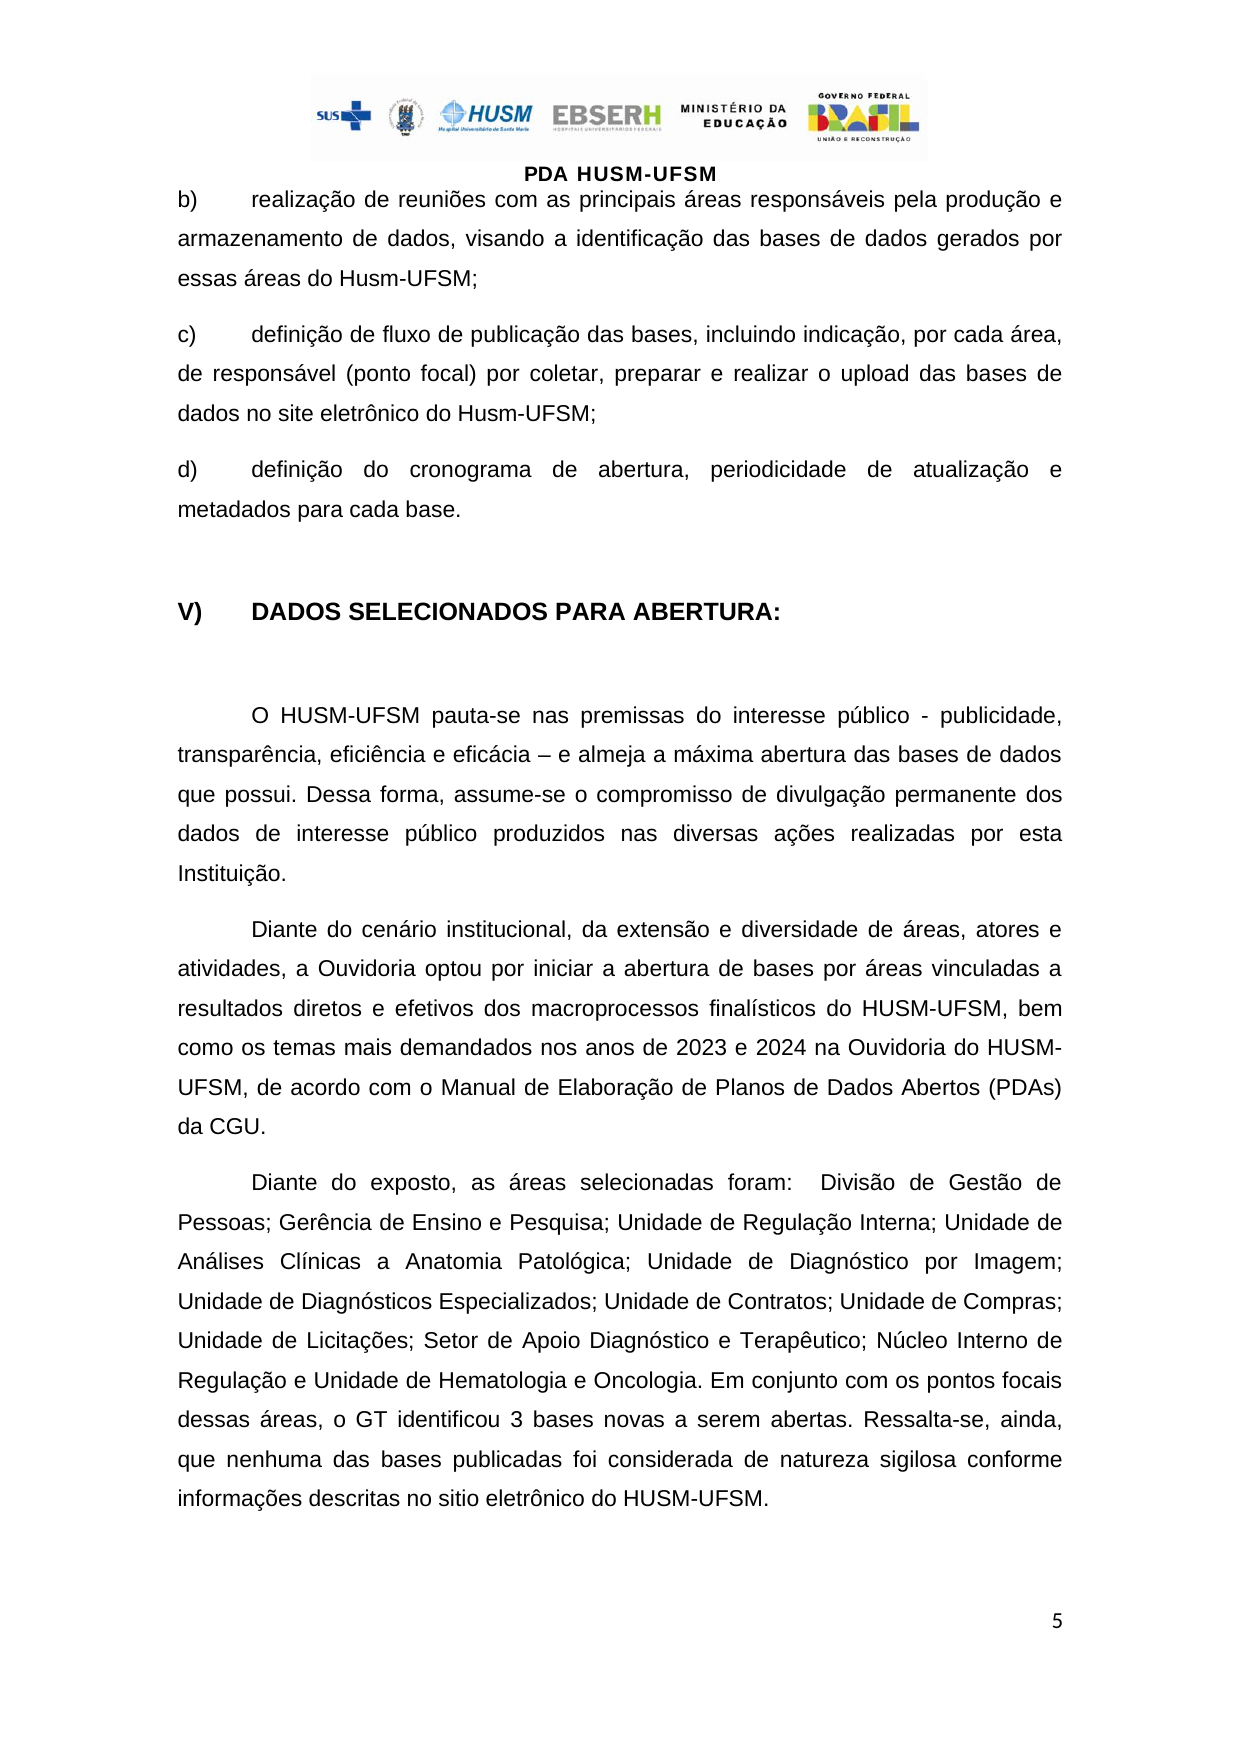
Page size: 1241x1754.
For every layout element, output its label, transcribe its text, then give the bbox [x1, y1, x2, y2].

list d) definição do cronograma de abertura, periodicidade de atualização e metadados para cada base. [177, 456, 1063, 522]
list Diante do cenário institucional, da extensão e diversidade de áreas, atores e atividades, a Ouvidoria optou por iniciar a abertura de bases por áreas vinculadas a resultados diretos e efetivos dos macroprocessos finalísticos do HUSM-UFSM, bem como os temas mais demandados nos anos de 2023 e 2024 na Ouvidoria do HUSM-UFSM, de acordo com o Manual de Elaboração de Planos de Dados Abertos (PDAs) da CGU. [177, 916, 1063, 1139]
list O HUSM-UFSM pauta-se nas premissas do interesse público - publicidade, transparência, eficiência e eficácia – e almeja a máxima abertura das bases de dados que possui. Dessa forma, assume-se o compromisso de divulgação permanente dos dados de interesse público produzidos nas diversas ações realizadas por esta Instituição. [177, 702, 1063, 886]
list DADOS SELECIONADOS PARA ABERTURA: [177, 596, 1063, 625]
list b) realização de reuniões com as principais áreas responsáveis pela produção e armazenamento de dados, visando a identificação das bases de dados gerados por essas áreas do Husm-UFSM; [177, 186, 1063, 291]
list c) definição de fluxo de publicação das bases, incluindo indicação, por cada área, de responsável (ponto focal) por coletar, preparar e realizar o upload das bases de dados no site eletrônico do Husm-UFSM; [177, 321, 1063, 426]
list Diante do exposto, as áreas selecionadas foram: Divisão de Gestão de Pessoas; Gerência de Ensino e Pesquisa; Unidade de Regulação Interna; Unidade de Análises Clínicas a Anatomia Patológica; Unidade de Diagnóstico por Imagem; Unidade de Diagnósticos Especializados; Unidade de Contratos; Unidade de Compras; Unidade de Licitações; Setor de Apoio Diagnóstico e Terapêutico; Núcleo Interno de Regulação e Unidade de Hematologia e Oncologia. Em conjunto com os pontos focais dessas áreas, o GT identificou 3 bases novas a serem abertas. Ressalta-se, ainda, que nenhuma das bases publicadas foi considerada de natureza sigilosa conforme informações descritas no sitio eletrônico do HUSM-UFSM. [177, 1169, 1063, 1511]
